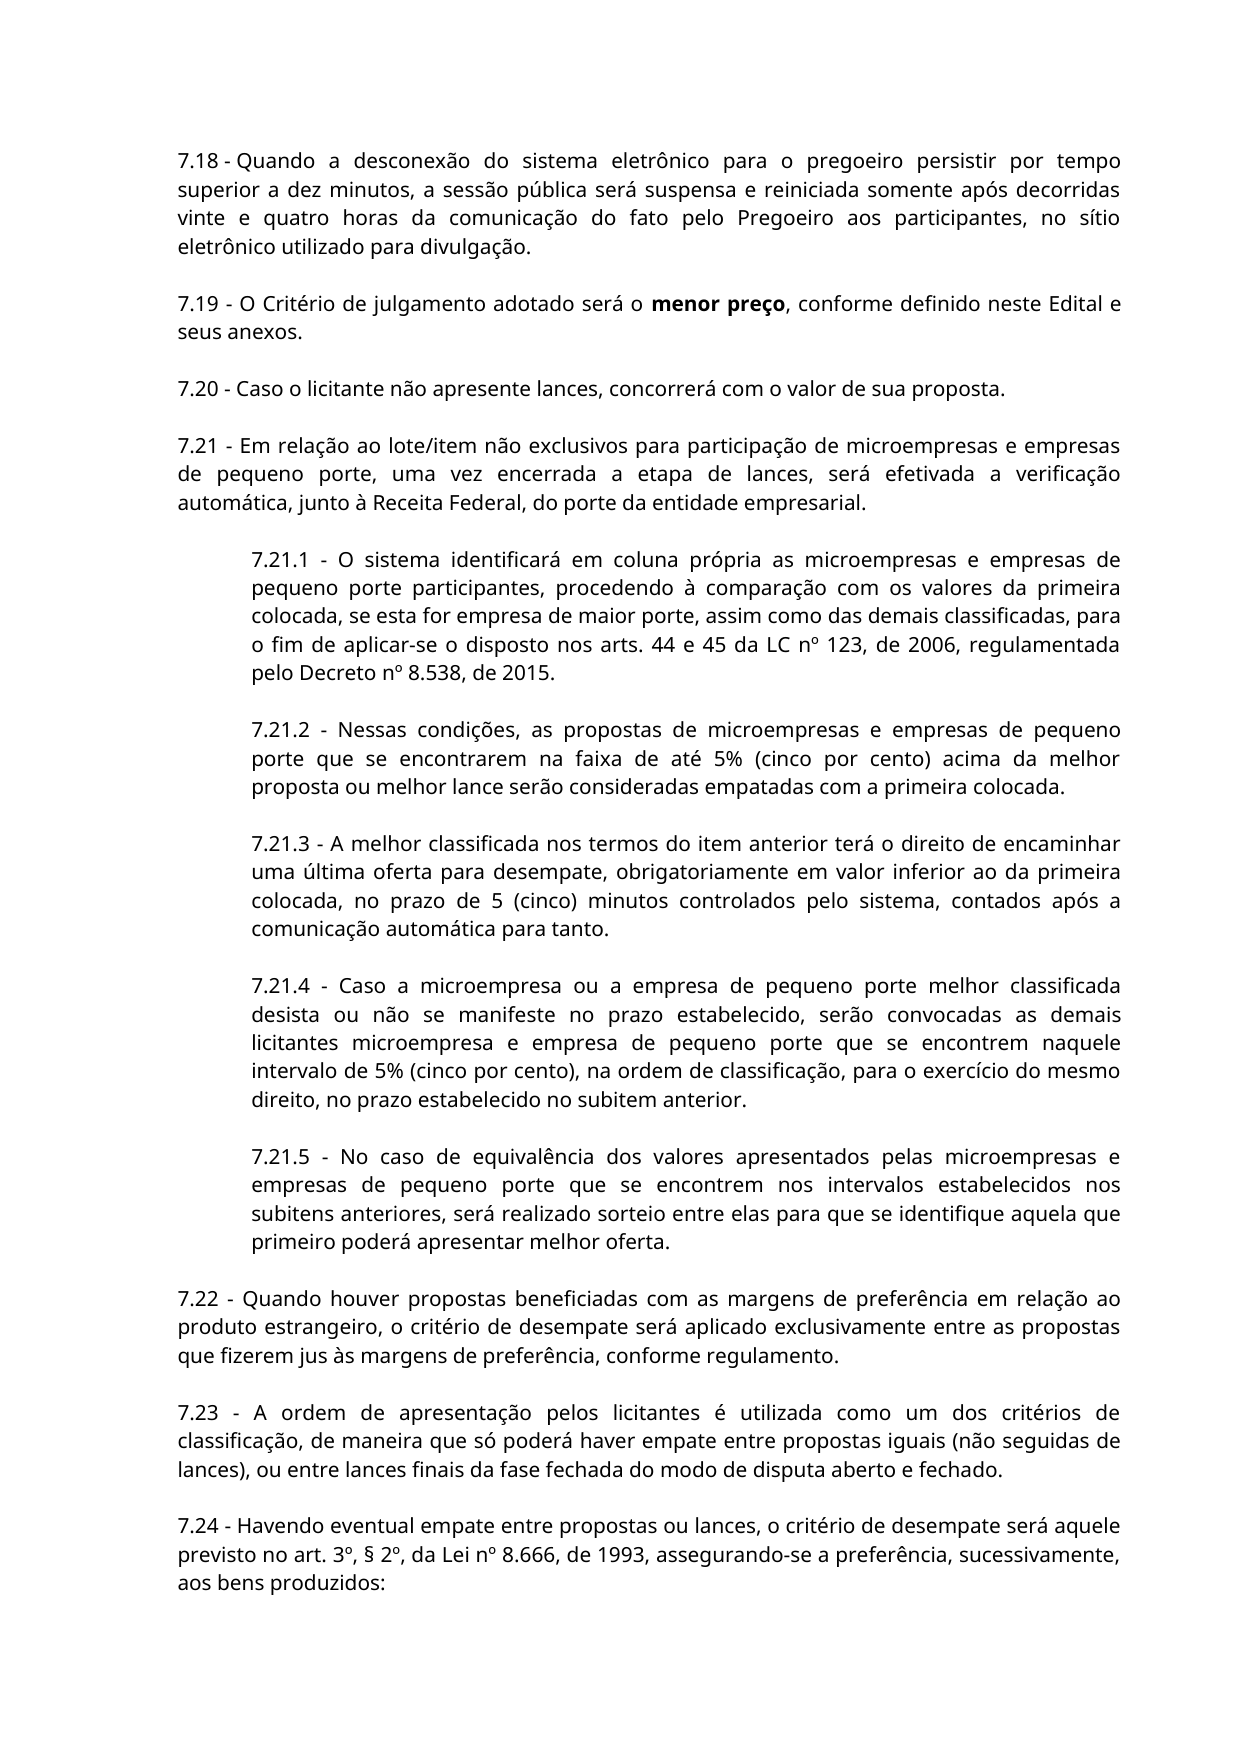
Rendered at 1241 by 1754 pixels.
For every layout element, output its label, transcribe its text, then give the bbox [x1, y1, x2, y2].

text 7.18 - Quando a desconexão do sistema eletrônico para o pregoeiro persistir por tempo superior a dez minutos, a sessão pública será suspensa e reiniciada somente após decorridas vinte e quatro horas da comunicação do fato pelo Pregoeiro aos participantes, no sítio eletrônico utilizado para divulgação. [177, 147, 1122, 260]
text 7.21.1 - O sistema identificará em coluna própria as microempresas e empresas de pequeno porte participantes, procedendo à comparação com os valores da primeira colocada, se esta for empresa de maior porte, assim como das demais classificadas, para o fim de aplicar-se o disposto nos arts. 44 e 45 da LC nº 123, de 2006, regulamentada pelo Decreto nº 8.538, de 2015. [251, 545, 1122, 687]
text 7.21.4 - Caso a microempresa ou a empresa de pequeno porte melhor classificada desista ou não se manifeste no prazo estabelecido, serão convocadas as demais licitantes microempresa e empresa de pequeno porte que se encontrem naquele intervalo de 5% (cinco por cento), na ordem de classificação, para o exercício do mesmo direito, no prazo estabelecido no subitem anterior. [251, 971, 1122, 1113]
text 7.23 - A ordem de apresentação pelos licitantes é utilizada como um dos critérios de classificação, de maneira que só poderá haver empate entre propostas iguais (não seguidas de lances), ou entre lances finais da fase fechada do modo de disputa aberto e fechado. [177, 1398, 1122, 1483]
text 7.21 - Em relação ao lote/item não exclusivos para participação de microempresas e empresas de pequeno porte, uma vez encerrada a etapa de lances, será efetivada a verificação automática, junto à Receita Federal, do porte da entidade empresarial. [177, 431, 1122, 516]
text 7.22 - Quando houver propostas beneficiadas com as margens de preferência em relação ao produto estrangeiro, o critério de desempate será aplicado exclusivamente entre as propostas que fizerem jus às margens de preferência, conforme regulamento. [177, 1284, 1122, 1369]
text 7.21.5 - No caso de equivalência dos valores apresentados pelas microempresas e empresas de pequeno porte que se encontrem nos intervalos estabelecidos nos subitens anteriores, será realizado sorteio entre elas para que se identifique aquela que primeiro poderá apresentar melhor oferta. [251, 1142, 1122, 1256]
text 7.21.3 - A melhor classificada nos termos do item anterior terá o direito de encaminhar uma última oferta para desempate, obrigatoriamente em valor inferior ao da primeira colocada, no prazo de 5 (cinco) minutos controlados pelo sistema, contados após a comunicação automática para tanto. [251, 829, 1122, 943]
text 7.20 - Caso o licitante não apresente lances, concorrerá com o valor de sua proposta. [177, 374, 1122, 402]
text 7.19 - O Critério de julgamento adotado será o menor preço, conforme definido neste Edital e seus anexos. [177, 289, 1122, 346]
text 7.21.2 - Nessas condições, as propostas de microempresas e empresas de pequeno porte que se encontrarem na faixa de até 5% (cinco por cento) acima da melhor proposta ou melhor lance serão consideradas empatadas com a primeira colocada. [251, 715, 1122, 801]
text 7.24 - Havendo eventual empate entre propostas ou lances, o critério de desempate será aquele previsto no art. 3º, § 2º, da Lei nº 8.666, de 1993, assegurando-se a preferência, sucessivamente, aos bens produzidos: [177, 1512, 1122, 1597]
